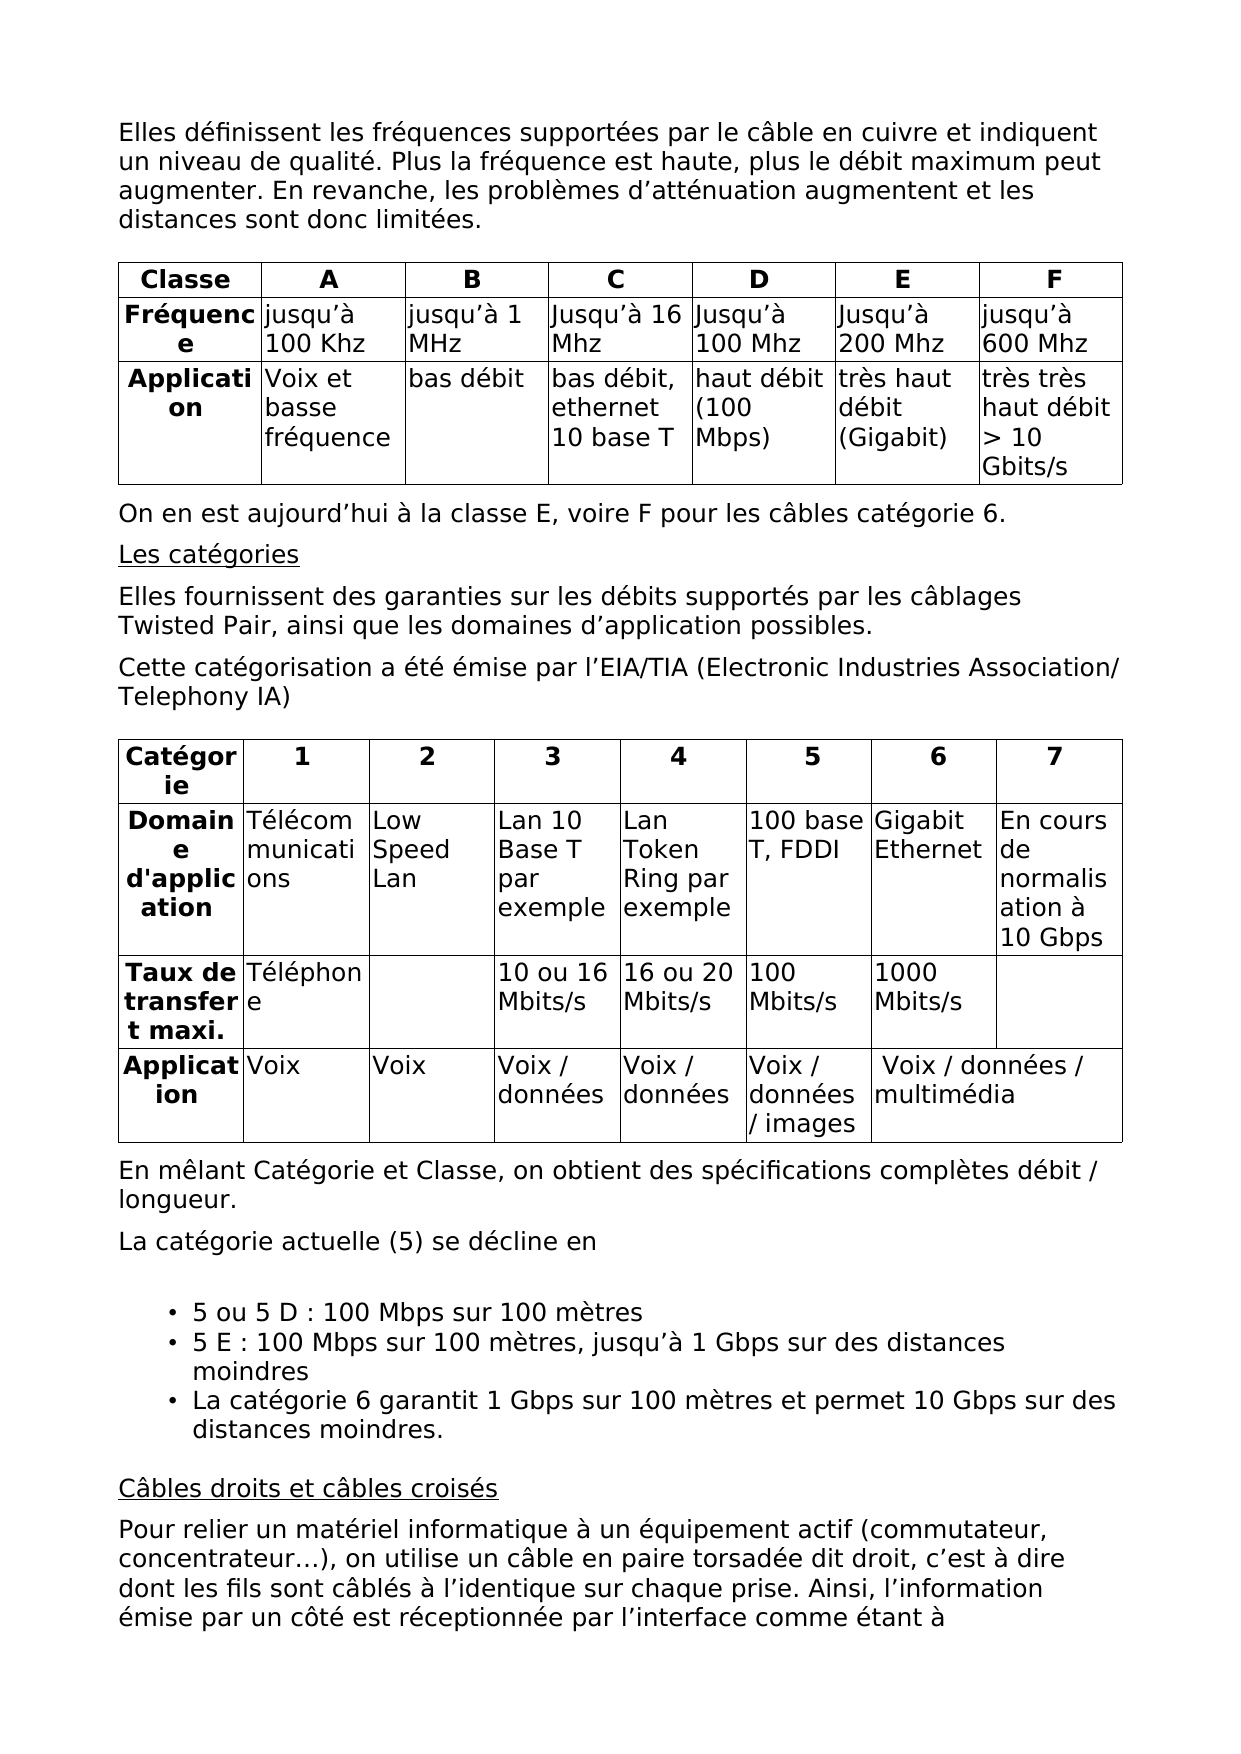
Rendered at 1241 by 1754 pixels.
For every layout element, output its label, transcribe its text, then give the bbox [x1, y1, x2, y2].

table_cell bas débit [406, 362, 548, 484]
table_header 2 [370, 740, 494, 803]
table_header A [262, 263, 405, 297]
table_cell jusqu’à 600 Mhz [980, 298, 1122, 361]
table_cell Voix / données [495, 1049, 620, 1142]
text On en est aujourd’hui à la classe E, voire F pour les câbles catégorie 6. [118, 499, 1122, 528]
table_header B [406, 263, 548, 297]
text Câbles droits et câbles croisés [118, 1474, 1122, 1503]
table_cell [370, 956, 494, 1048]
text Pour relier un matériel informatique à un équipement actif (commutateur, concentrateur…), on utilise un câble en paire torsadée dit droit, c’est à dire dont les fils sont câblés à l’identique sur chaque prise. Ainsi, l’information émise par un côté est réceptionnée par l’interface comme étant à [118, 1516, 1122, 1632]
table_header 4 [621, 740, 746, 803]
table_header Classe [119, 263, 261, 297]
table_cell Voix et basse fréquence [262, 362, 405, 484]
table_header 3 [495, 740, 620, 803]
text Cette catégorisation a été émise par l’EIA/TIA (Electronic Industries Association/ Telephony IA) [118, 653, 1122, 711]
table_cell jusqu’à 100 Khz [262, 298, 405, 361]
table_cell Lan 10 Base T par exemple [495, 804, 620, 955]
table_cell Low Speed Lan [370, 804, 494, 955]
list 5 E : 100 Mbps sur 100 mètres, jusqu’à 1 Gbps sur des distances moindres [177, 1328, 1122, 1386]
table_cell Voix [370, 1049, 494, 1142]
table_cell Voix / données / multimédia [872, 1049, 1122, 1142]
table_header C [549, 263, 692, 297]
table_cell bas débit, ethernet 10 base T [549, 362, 692, 484]
table_cell Lan Token Ring par exemple [621, 804, 746, 955]
table_header 6 [872, 740, 996, 803]
table_cell 100 base T, FDDI [747, 804, 871, 955]
table_header E [836, 263, 979, 297]
text Elles définissent les fréquences supportées par le câble en cuivre et indiquent un niveau de qualité. Plus la fréquence est haute, plus le débit maximum peut augmenter. En revanche, les problèmes d’atténuation augmentent et les distances sont donc limitées. [118, 118, 1122, 235]
table_cell Taux de transfert maxi. [119, 956, 243, 1048]
table_cell Jusqu’à 200 Mhz [836, 298, 979, 361]
table_header D [693, 263, 835, 297]
table_cell 100 Mbits/s [747, 956, 871, 1048]
text Les catégories [118, 541, 1122, 570]
table_cell Application [119, 362, 261, 484]
table_cell Gigabit Ethernet [872, 804, 996, 955]
table_cell très haut débit (Gigabit) [836, 362, 979, 484]
table_cell 1000 Mbits/s [872, 956, 996, 1048]
table_cell Télécommunications [244, 804, 369, 955]
table_cell Voix [244, 1049, 369, 1142]
table_cell Jusqu’à 16 Mhz [549, 298, 692, 361]
table_cell Fréquence [119, 298, 261, 361]
table_cell 10 ou 16 Mbits/s [495, 956, 620, 1048]
table_cell jusqu’à 1 MHz [406, 298, 548, 361]
list La catégorie 6 garantit 1 Gbps sur 100 mètres et permet 10 Gbps sur des distances moindres. [177, 1386, 1122, 1444]
table_cell Voix / données [621, 1049, 746, 1142]
table_header F [980, 263, 1122, 297]
table_cell Voix / données / images [747, 1049, 871, 1142]
text Elles fournissent des garanties sur les débits supportés par les câblages Twisted Pair, ainsi que les domaines d’application possibles. [118, 582, 1122, 641]
table_cell [997, 956, 1122, 1048]
table_header Catégorie [119, 740, 243, 803]
text En mêlant Catégorie et Classe, on obtient des spécifications complètes débit / longueur. [118, 1157, 1122, 1215]
table_cell haut débit (100 Mbps) [693, 362, 835, 484]
table_cell 16 ou 20 Mbits/s [621, 956, 746, 1048]
table_cell Téléphone [244, 956, 369, 1048]
table_cell En cours de normalisation à 10 Gbps [997, 804, 1122, 955]
table_cell Application [119, 1049, 243, 1142]
table_cell Jusqu’à 100 Mhz [693, 298, 835, 361]
table_cell Domaine d'application [119, 804, 243, 955]
table_header 5 [747, 740, 871, 803]
table_header 7 [997, 740, 1122, 803]
list 5 ou 5 D : 100 Mbps sur 100 mètres [177, 1298, 1122, 1328]
text La catégorie actuelle (5) se décline en [118, 1227, 1122, 1257]
table_header 1 [244, 740, 369, 803]
table_cell très très haut débit > 10 Gbits/s [980, 362, 1122, 484]
